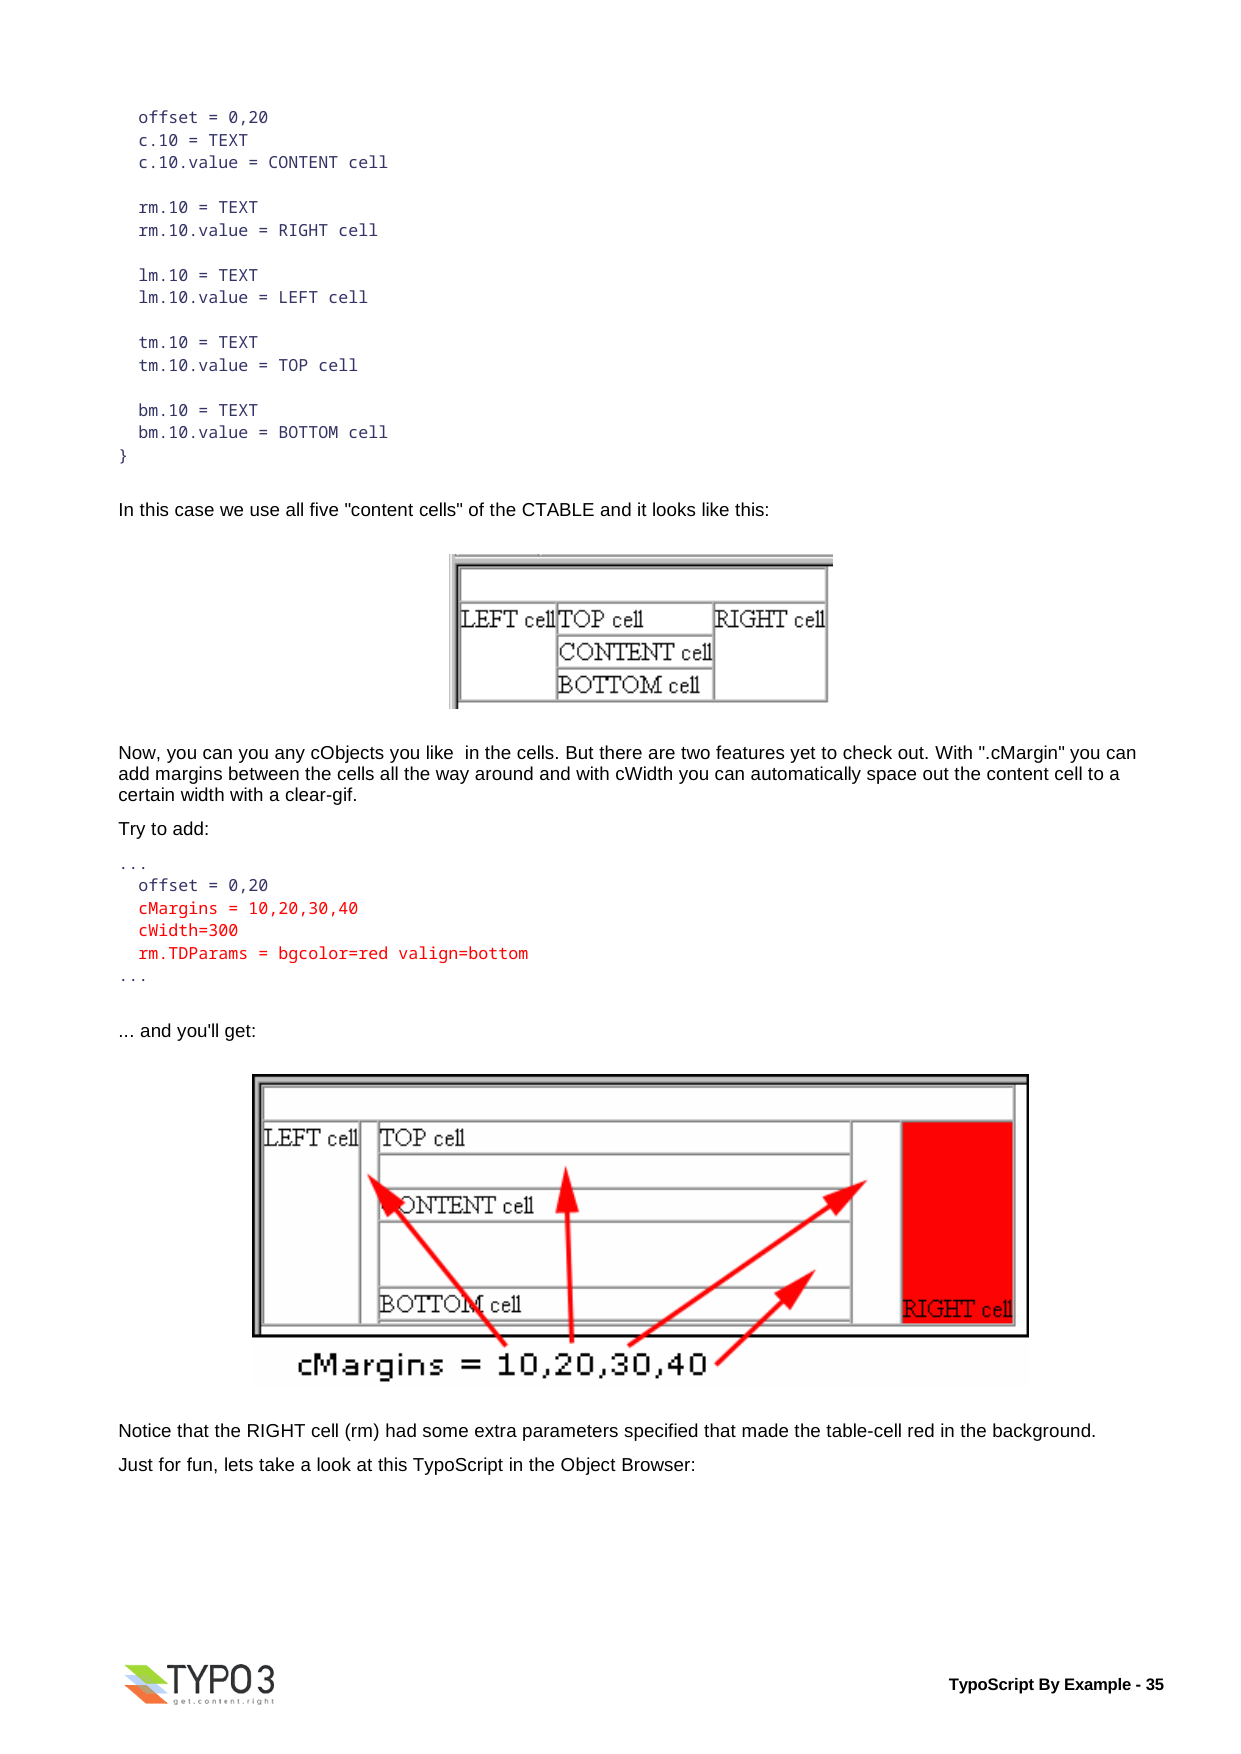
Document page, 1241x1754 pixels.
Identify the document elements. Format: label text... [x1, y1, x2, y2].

text In this case we use all five "content cells" of the CTABLE and it looks like this: [118, 500, 1163, 521]
text Just for fun, lets take a look at this TypoScript in the Object Browser: [118, 1454, 1163, 1475]
text c.10 = TEXT [118, 129, 1163, 151]
text tm.10 = TEXT [118, 331, 1163, 354]
text } [118, 444, 1163, 466]
text bm.10 = TEXT [118, 399, 1163, 421]
text tm.10.value = TOP cell [118, 354, 1163, 376]
picture [119, 1659, 280, 1710]
text rm.TDParams = bgcolor=red valign=bottom [118, 942, 1163, 964]
text Notice that the RIGHT cell (rm) had some extra parameters specified that made the table-cell red in the background. [118, 1421, 1163, 1442]
text ... [118, 852, 1163, 874]
text Now, you can you any cObjects you like in the cells. But there are two features yet to check out. With ".cMargin" you can add margins between the cells all the way around and with cWidth you can automatically space out the content cell to a certain width with a clear-gif. [118, 742, 1163, 806]
text ... and you'll get: [118, 1020, 1163, 1041]
text cWidth=300 [118, 919, 1163, 942]
picture [252, 1074, 1029, 1388]
text lm.10 = TEXT [118, 264, 1163, 286]
text offset = 0,20 [118, 106, 1163, 129]
text lm.10.value = LEFT cell [118, 286, 1163, 309]
text rm.10.value = RIGHT cell [118, 219, 1163, 241]
text ... [118, 964, 1163, 987]
text c.10.value = CONTENT cell [118, 151, 1163, 174]
text Try to add: [118, 818, 1163, 839]
text bm.10.value = BOTTOM cell [118, 421, 1163, 444]
text cMargins = 10,20,30,40 [118, 897, 1163, 919]
text offset = 0,20 [118, 874, 1163, 897]
picture [449, 554, 833, 709]
text rm.10 = TEXT [118, 196, 1163, 219]
